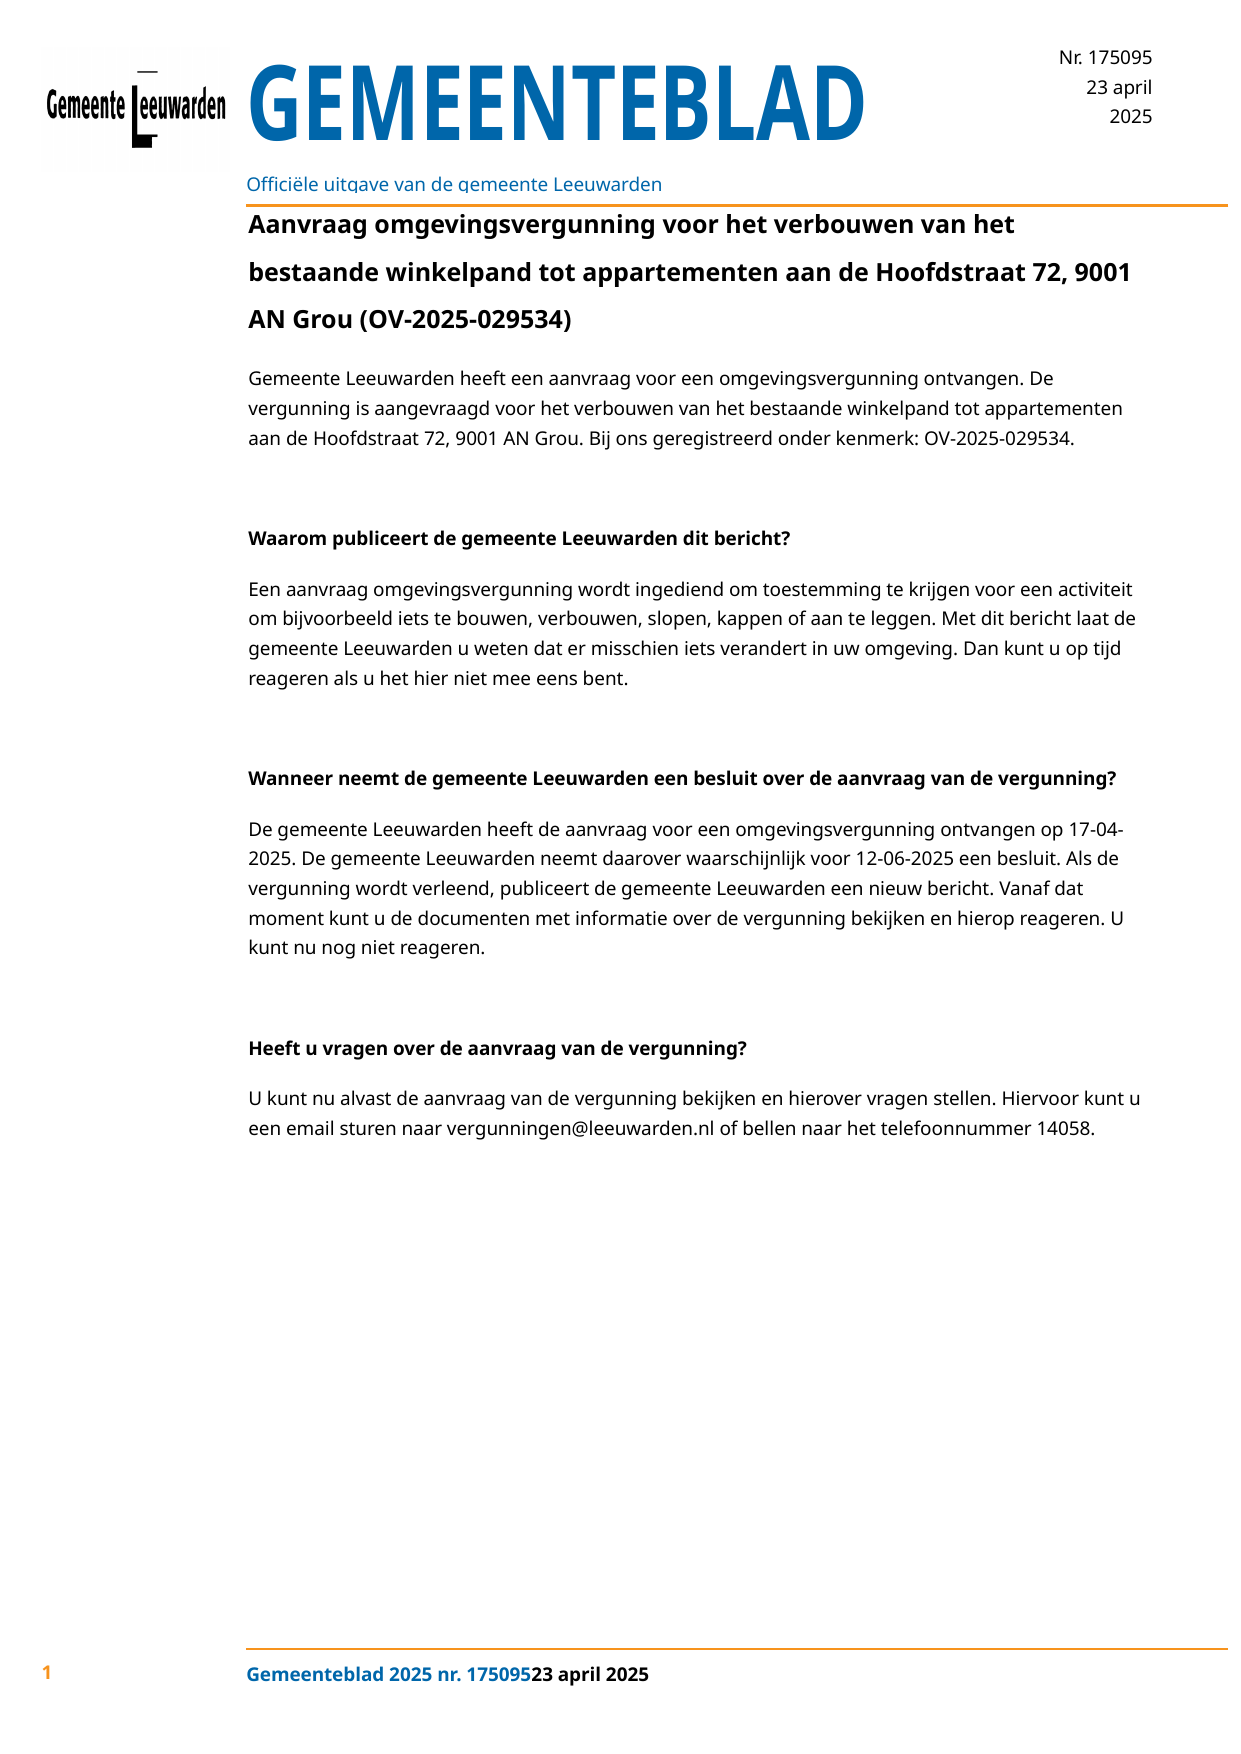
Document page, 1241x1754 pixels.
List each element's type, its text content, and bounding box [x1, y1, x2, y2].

text Een aanvraag omgevingsvergunning wordt ingediend om toestemming te krijgen voor een activiteit om bijvoorbeeld iets te bouwen, verbouwen, slopen, kappen of aan te leggen. Met dit bericht laat de gemeente Leeuwarden u weten dat er misschien iets verandert in uw omgeving. Dan kunt u op tijd reageren als u het hier niet mee eens bent. [248, 576, 1152, 690]
text Gemeente Leeuwarden heeft een aanvraag voor een omgevingsvergunning ontvangen. De vergunning is aangevraagd voor het verbouwen van het bestaande winkelpand tot appartementen aan de Hoofdstraat 72, 9001 AN Grou. Bij ons geregistreerd onder kenmerk: OV-2025-029534. [248, 366, 1152, 450]
text Aanvraag omgevingsvergunning voor het verbouwen van het bestaande winkelpand tot appartementen aan de Hoofdstraat 72, 9001 AN Grou (OV-2025-029534) [248, 207, 1152, 336]
text Heeft u vragen over de aanvraag van de vergunning? [248, 1035, 1152, 1061]
picture [41, 47, 231, 172]
text De gemeente Leeuwarden heeft de aanvraag voor een omgevingsvergunning ontvangen op 17-04-2025. De gemeente Leeuwarden neemt daarover waarschijnlijk voor 12-06-2025 een besluit. Als de vergunning wordt verleend, publiceert de gemeente Leeuwarden een nieuw bericht. Vanaf dat moment kunt u de documenten met informatie over de vergunning bekijken en hierop reageren. U kunt nu nog niet reageren. [248, 816, 1152, 960]
text Wanneer neemt de gemeente Leeuwarden een besluit over de aanvraag van de vergunning? [248, 766, 1152, 791]
text U kunt nu alvast de aanvraag van de vergunning bekijken en hierover vragen stellen. Hiervoor kunt u een email sturen naar vergunningen@leeuwarden.nl of bellen naar het telefoonnummer 14058. [248, 1086, 1152, 1141]
text Waarom publiceert de gemeente Leeuwarden dit bericht? [248, 526, 1152, 551]
